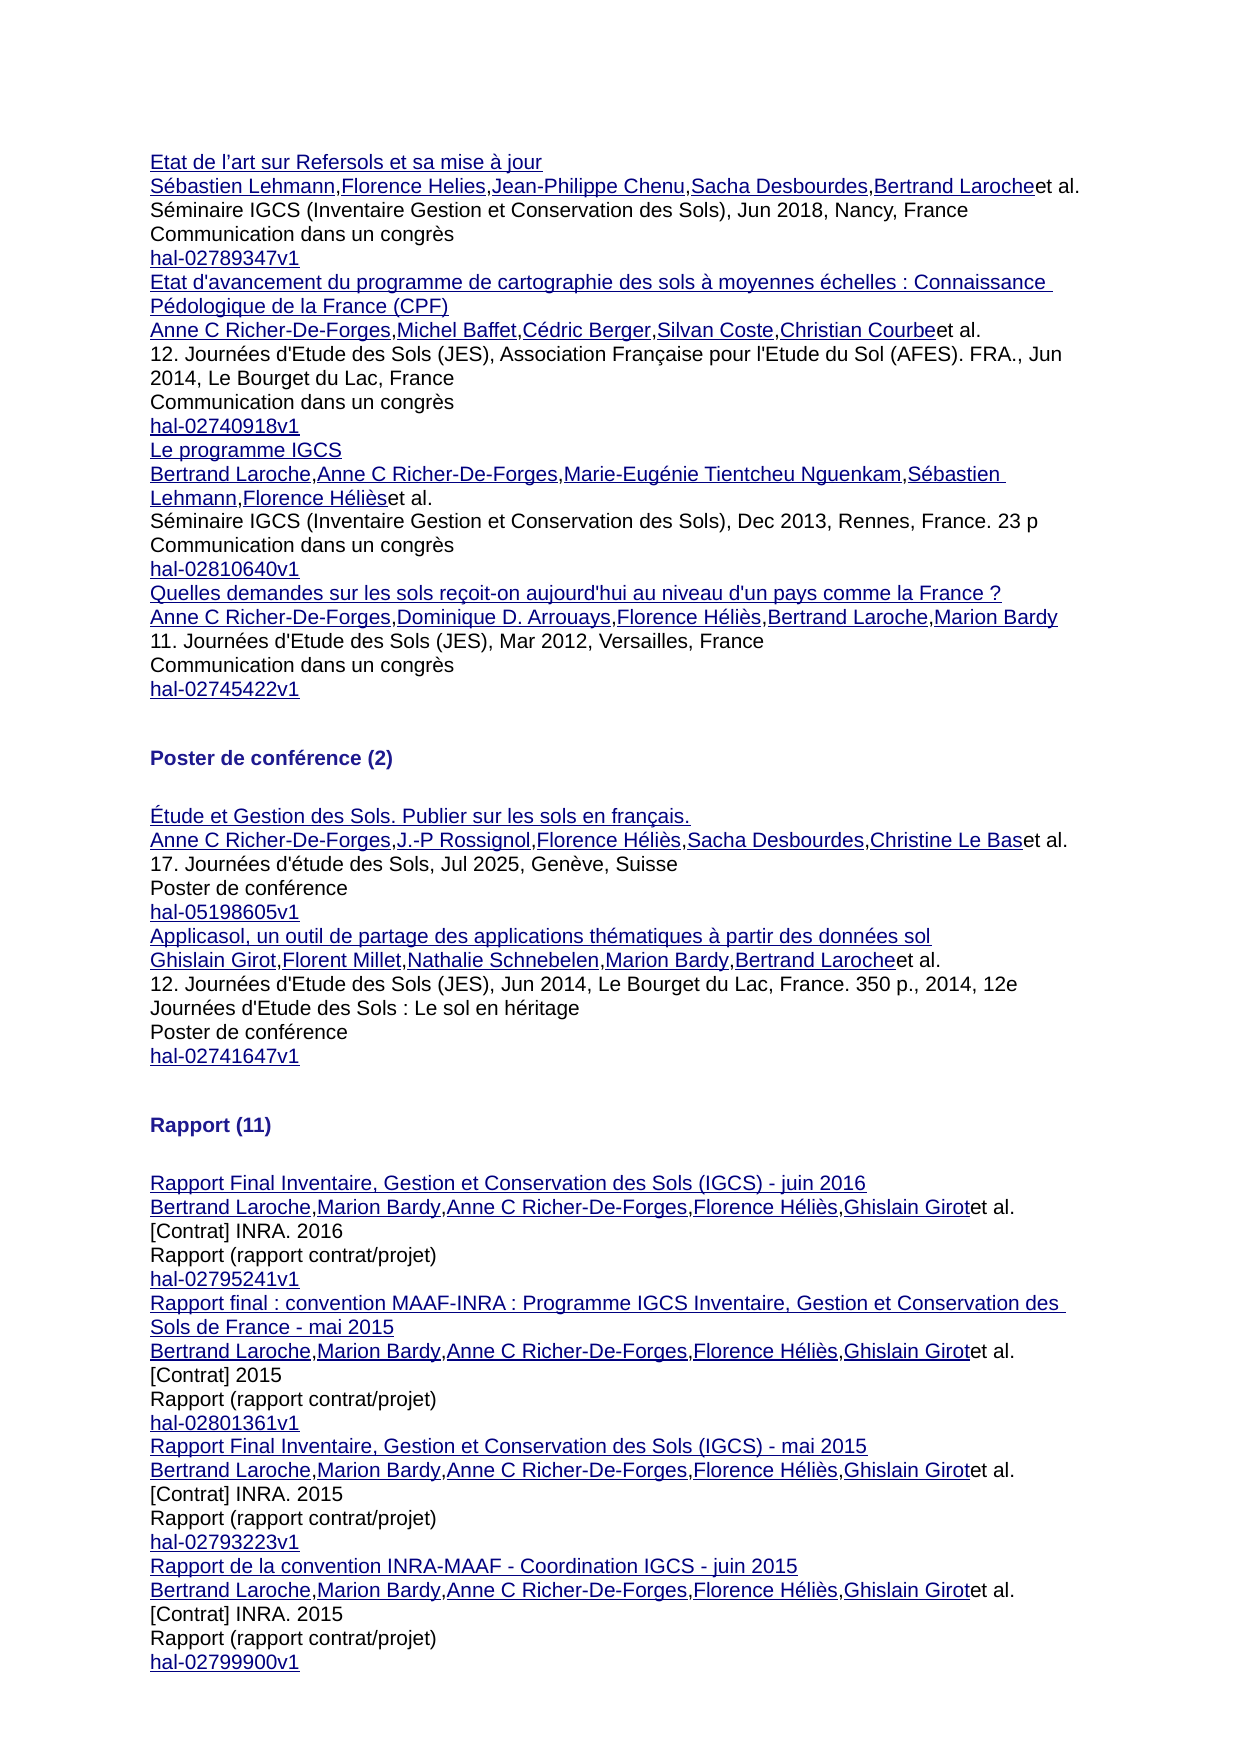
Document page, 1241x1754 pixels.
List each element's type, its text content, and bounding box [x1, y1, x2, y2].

table_header Rapport Final Inventaire, Gestion et Conservation des Sols (IGCS) - juin 2016 Bertrand Laroche,Marion Bardy,Anne C Richer-De-Forges,Florence Héliès,Ghislain Girotet al. [Contrat] INRA. 2016 Rapport (rapport contrat/projet) hal-02795241v1 [150, 1171, 1090, 1291]
table_cell Quelles demandes sur les sols reçoit-on aujourd'hui au niveau d'un pays comme la France ? Anne C Richer-De-Forges,Dominique D. Arrouays,Florence Héliès,Bertrand Laroche,Marion Bardy 11. Journées d'Etude des Sols (JES), Mar 2012, Versailles, France Communication dans un congrès hal-02745422v1 [150, 581, 1090, 701]
table_cell Rapport final : convention MAAF-INRA : Programme IGCS Inventaire, Gestion et Conservation des Sols de France - mai 2015 Bertrand Laroche,Marion Bardy,Anne C Richer-De-Forges,Florence Héliès,Ghislain Girotet al. [Contrat] 2015 Rapport (rapport contrat/projet) hal-02801361v1 [150, 1291, 1090, 1434]
table_cell Le programme IGCS Bertrand Laroche,Anne C Richer-De-Forges,Marie-Eugénie Tientcheu Nguenkam,Sébastien Lehmann,Florence Hélièset al. Séminaire IGCS (Inventaire Gestion et Conservation des Sols), Dec 2013, Rennes, France. 23 p Communication dans un congrès hal-02810640v1 [150, 438, 1090, 581]
table_header Étude et Gestion des Sols. Publier sur les sols en français. Anne C Richer-De-Forges,J.-P Rossignol,Florence Héliès,Sacha Desbourdes,Christine Le Baset al. 17. Journées d'étude des Sols, Jul 2025, Genève, Suisse Poster de conférence hal-05198605v1 [150, 804, 1090, 924]
table_cell Rapport de la convention INRA-MAAF - Coordination IGCS - juin 2015 Bertrand Laroche,Marion Bardy,Anne C Richer-De-Forges,Florence Héliès,Ghislain Girotet al. [Contrat] INRA. 2015 Rapport (rapport contrat/projet) hal-02799900v1 [150, 1554, 1090, 1674]
subtitle Rapport (11) [150, 1112, 1090, 1136]
table_cell Applicasol, un outil de partage des applications thématiques à partir des données sol Ghislain Girot,Florent Millet,Nathalie Schnebelen,Marion Bardy,Bertrand Larocheet al. 12. Journées d'Etude des Sols (JES), Jun 2014, Le Bourget du Lac, France. 350 p., 2014, 12e Journées d'Etude des Sols : Le sol en héritage Poster de conférence hal-02741647v1 [150, 924, 1090, 1068]
subtitle Poster de conférence (2) [150, 746, 1090, 770]
table_cell Etat d'avancement du programme de cartographie des sols à moyennes échelles : Connaissance Pédologique de la France (CPF) Anne C Richer-De-Forges,Michel Baffet,Cédric Berger,Silvan Coste,Christian Courbeet al. 12. Journées d'Etude des Sols (JES), Association Française pour l'Etude du Sol (AFES). FRA., Jun 2014, Le Bourget du Lac, France Communication dans un congrès hal-02740918v1 [150, 270, 1090, 437]
table_cell Etat de l’art sur Refersols et sa mise à jour Sébastien Lehmann,Florence Helies,Jean-Philippe Chenu,Sacha Desbourdes,Bertrand Larocheet al. Séminaire IGCS (Inventaire Gestion et Conservation des Sols), Jun 2018, Nancy, France Communication dans un congrès hal-02789347v1 [150, 150, 1090, 270]
table_cell Rapport Final Inventaire, Gestion et Conservation des Sols (IGCS) - mai 2015 Bertrand Laroche,Marion Bardy,Anne C Richer-De-Forges,Florence Héliès,Ghislain Girotet al. [Contrat] INRA. 2015 Rapport (rapport contrat/projet) hal-02793223v1 [150, 1434, 1090, 1554]
